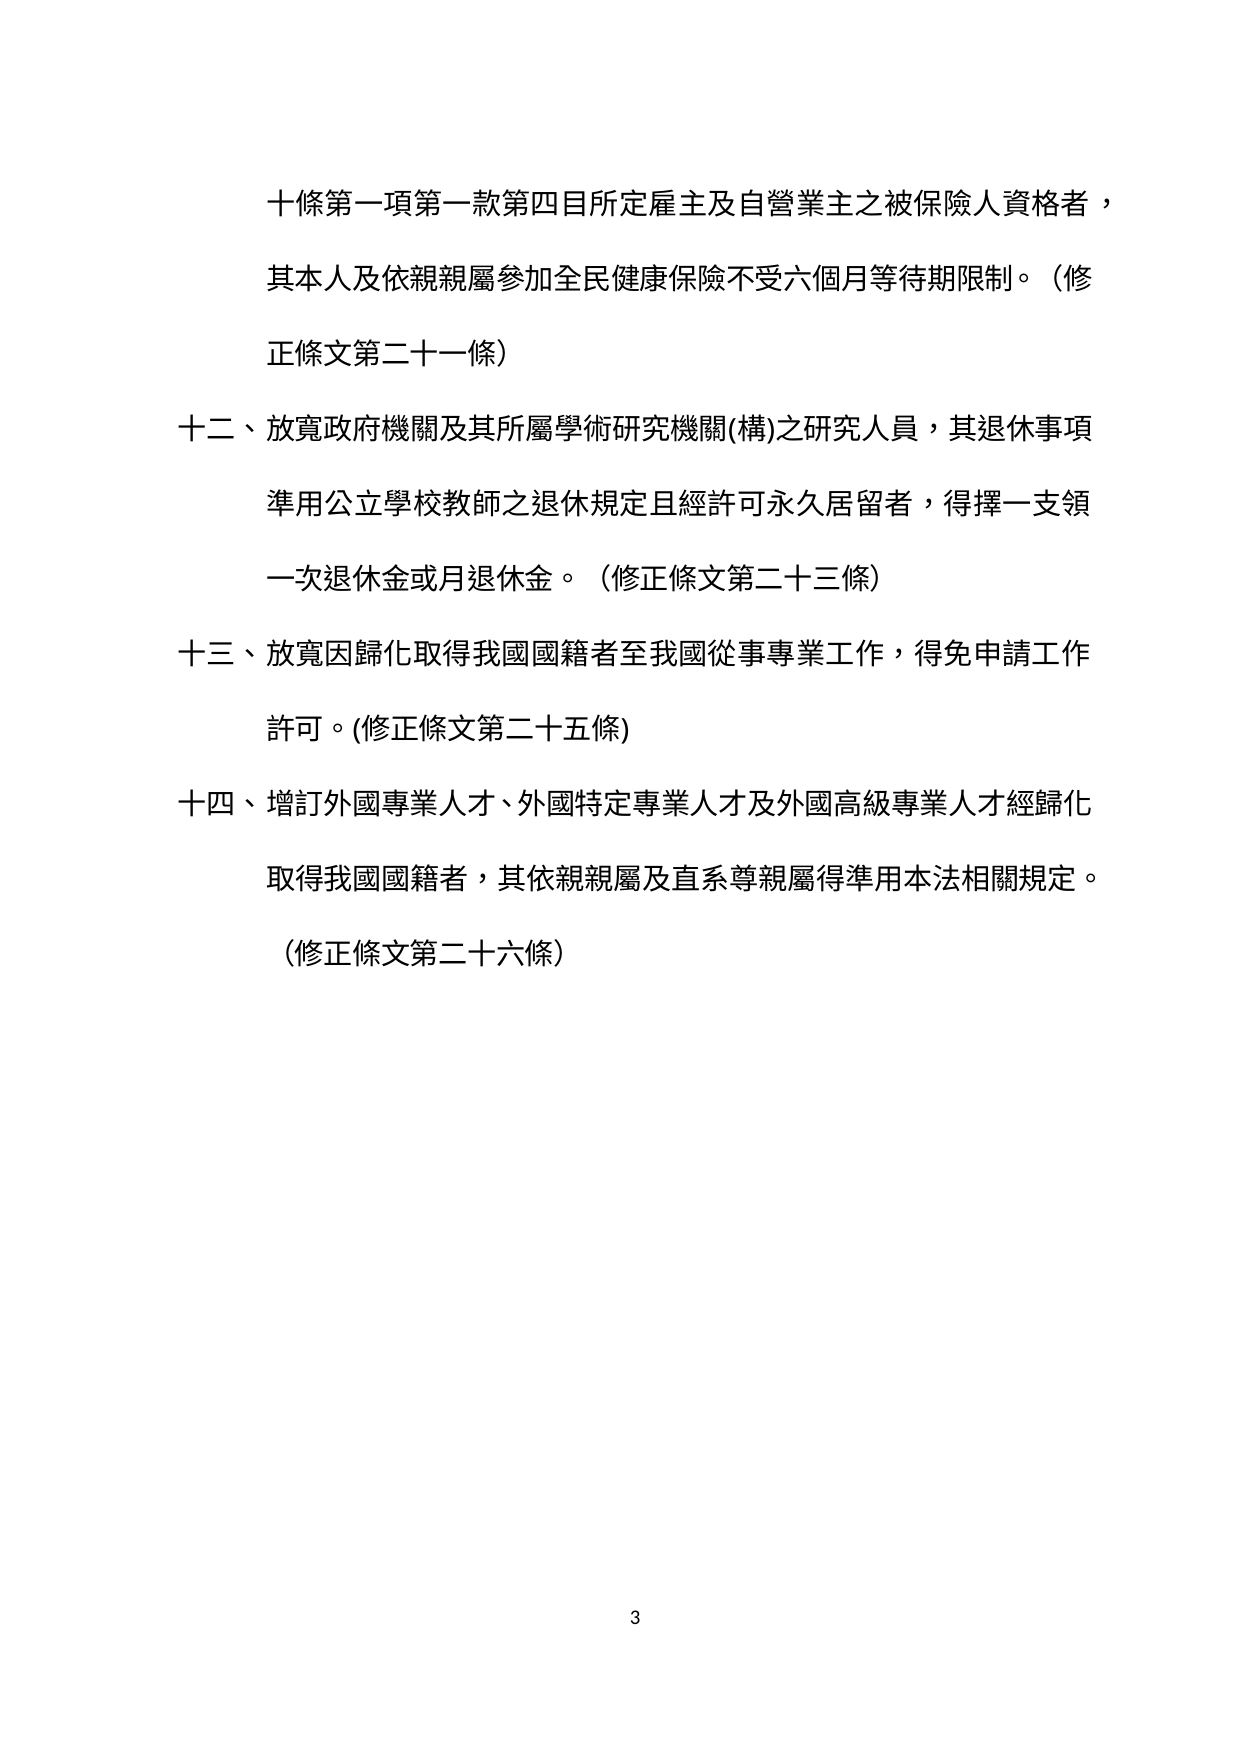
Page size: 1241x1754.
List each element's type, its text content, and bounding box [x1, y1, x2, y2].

list 增訂外國專業人才、外國特定專業人才及外國高級專業人才經歸化取得我國國籍者，其依親親屬及直系尊親屬得準用本法相關規定。（修正條文第二十六條） [177, 764, 1092, 989]
list 放寬外國特定專業人才及外國高級專業人才具全民健康保險法第十條第一項第一款第四目所定雇主及自營業主之被保險人資格者，其本人及依親親屬參加全民健康保險不受六個月等待期限制。（修正條文第二十一條） [177, 164, 1092, 389]
list 放寬政府機關及其所屬學術研究機關(構)之研究人員，其退休事項準用公立學校教師之退休規定且經許可永久居留者，得擇一支領一次退休金或月退休金。（修正條文第二十三條） [177, 389, 1092, 614]
list 放寬因歸化取得我國國籍者至我國從事專業工作，得免申請工作許可。(修正條文第二十五條) [177, 614, 1092, 764]
